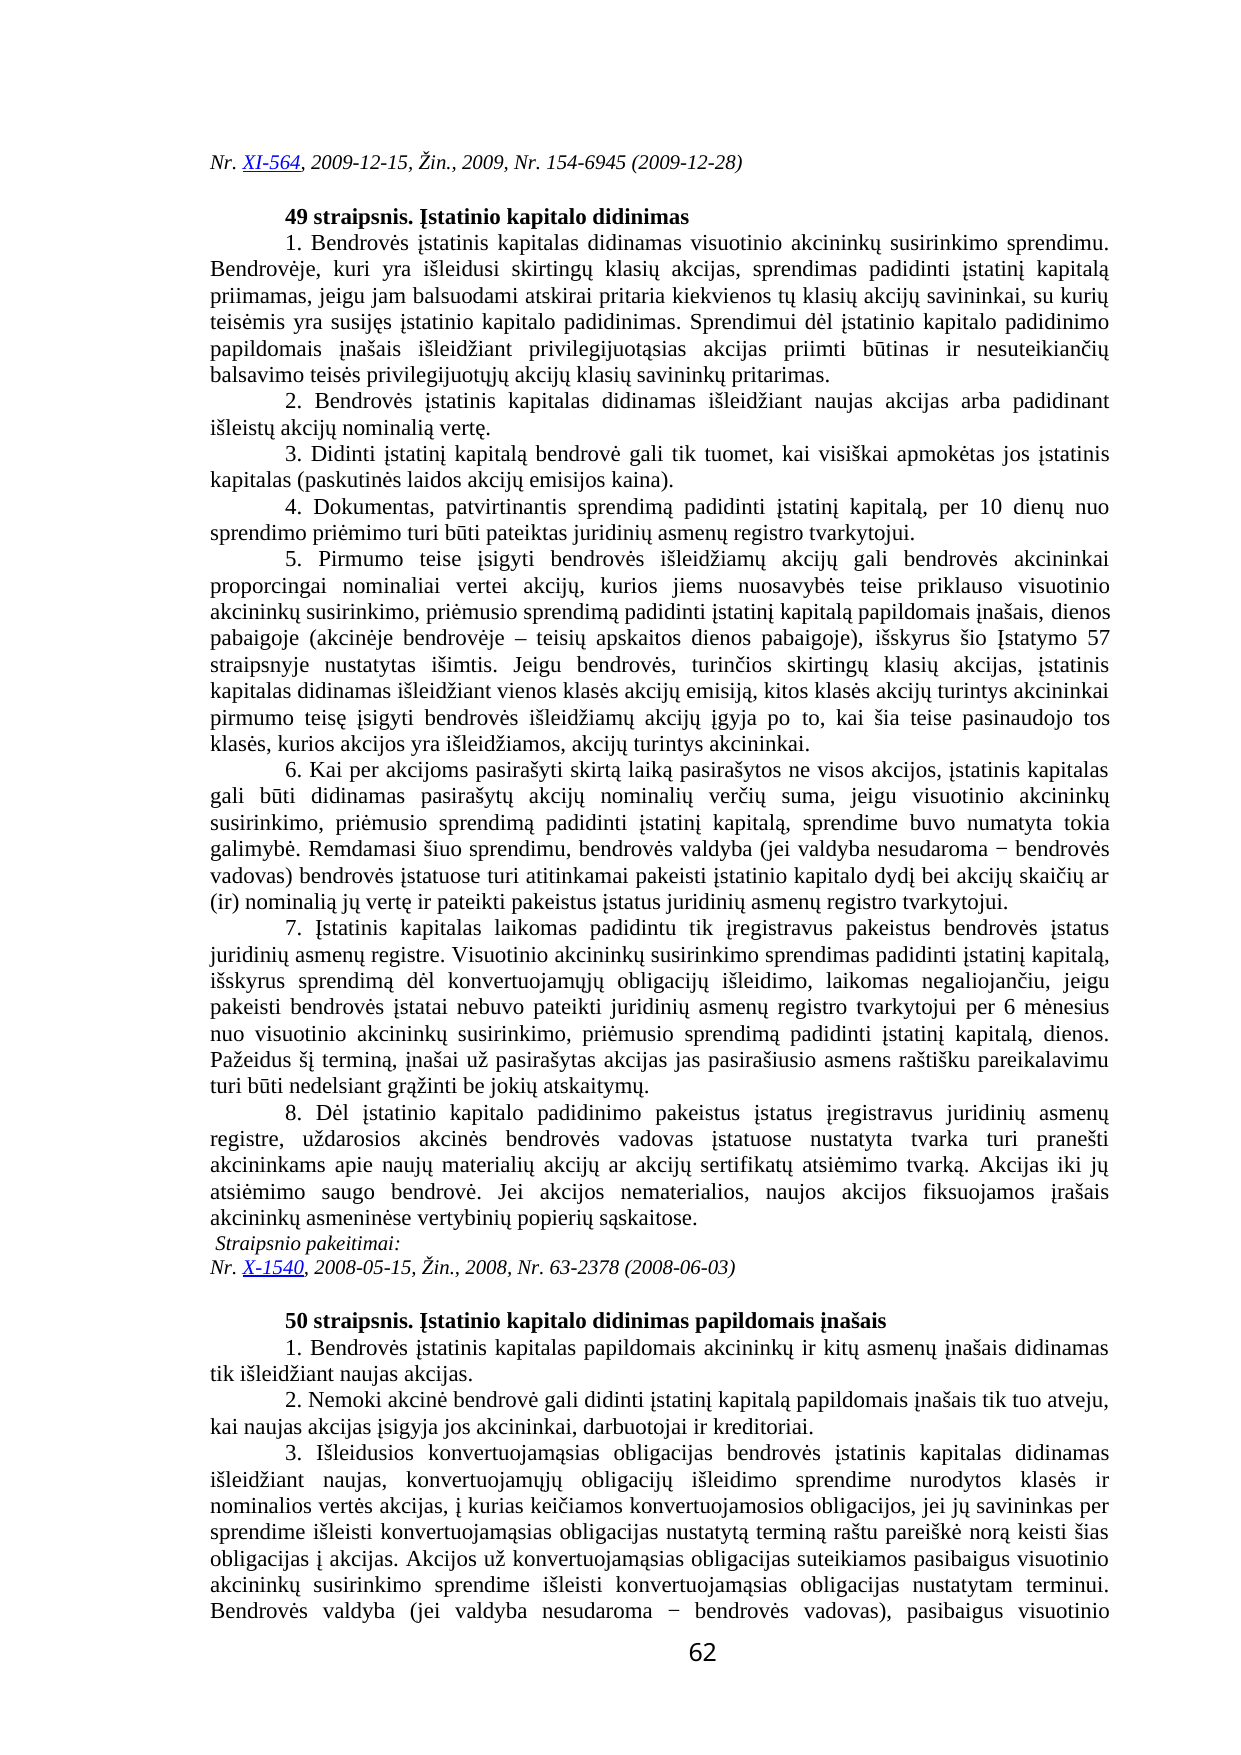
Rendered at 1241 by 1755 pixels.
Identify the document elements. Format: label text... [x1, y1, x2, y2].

text Straipsnio pakeitimai: [210, 1231, 1111, 1255]
text 1. Bendrovės įstatinis kapitalas papildomais akcininkų ir kitų asmenų įnašais didinamas tik išleidžiant naujas akcijas. [210, 1334, 1111, 1387]
text 2. Nemoki akcinė bendrovė gali didinti įstatinį kapitalą papildomais įnašais tik tuo atveju, kai naujas akcijas įsigyja jos akcininkai, darbuotojai ir kreditoriai. [210, 1387, 1111, 1439]
text 49 straipsnis. Įstatinio kapitalo didinimas [210, 203, 1111, 229]
text 4. Dokumentas, patvirtinantis sprendimą padidinti įstatinį kapitalą, per 10 dienų nuo sprendimo priėmimo turi būti pateiktas juridinių asmenų registro tvarkytojui. [210, 493, 1111, 545]
text 6. Kai per akcijoms pasirašyti skirtą laiką pasirašytos ne visos akcijos, įstatinis kapitalas gali būti didinamas pasirašytų akcijų nominalių verčių suma, jeigu visuotinio akcininkų susirinkimo, priėmusio sprendimą padidinti įstatinį kapitalą, sprendime buvo numatyta tokia galimybė. Remdamasi šiuo sprendimu, bendrovės valdyba (jei valdyba nesudaroma − bendrovės vadovas) bendrovės įstatuose turi atitinkamai pakeisti įstatinio kapitalo dydį bei akcijų skaičių ar (ir) nominalią jų vertę ir pateikti pakeistus įstatus juridinių asmenų registro tvarkytojui. [210, 756, 1111, 914]
text 3. Didinti įstatinį kapitalą bendrovė gali tik tuomet, kai visiškai apmokėtas jos įstatinis kapitalas (paskutinės laidos akcijų emisijos kaina). [210, 440, 1111, 493]
text Nr. X-1540, 2008-05-15, Žin., 2008, Nr. 63-2378 (2008-06-03) [210, 1255, 1111, 1279]
text Nr. XI-564, 2009-12-15, Žin., 2009, Nr. 154-6945 (2009-12-28) [210, 150, 1120, 174]
text 2. Bendrovės įstatinis kapitalas didinamas išleidžiant naujas akcijas arba padidinant išleistų akcijų nominalią vertę. [210, 387, 1111, 440]
text 1. Bendrovės įstatinis kapitalas didinamas visuotinio akcininkų susirinkimo sprendimu. Bendrovėje, kuri yra išleidusi skirtingų klasių akcijas, sprendimas padidinti įstatinį kapitalą priimamas, jeigu jam balsuodami atskirai pritaria kiekvienos tų klasių akcijų savininkai, su kurių teisėmis yra susijęs įstatinio kapitalo padidinimas. Sprendimui dėl įstatinio kapitalo padidinimo papildomais įnašais išleidžiant privilegijuotąsias akcijas priimti būtinas ir nesuteikiančių balsavimo teisės privilegijuotųjų akcijų klasių savininkų pritarimas. [210, 229, 1111, 387]
text 8. Dėl įstatinio kapitalo padidinimo pakeistus įstatus įregistravus juridinių asmenų registre, uždarosios akcinės bendrovės vadovas įstatuose nustatyta tvarka turi pranešti akcininkams apie naujų materialių akcijų ar akcijų sertifikatų atsiėmimo tvarką. Akcijas iki jų atsiėmimo saugo bendrovė. Jei akcijos nematerialios, naujos akcijos fiksuojamos įrašais akcininkų asmeninėse vertybinių popierių sąskaitose. [210, 1099, 1111, 1231]
text 5. Pirmumo teise įsigyti bendrovės išleidžiamų akcijų gali bendrovės akcininkai proporcingai nominaliai vertei akcijų, kurios jiems nuosavybės teise priklauso visuotinio akcininkų susirinkimo, priėmusio sprendimą padidinti įstatinį kapitalą papildomais įnašais, dienos pabaigoje (akcinėje bendrovėje – teisių apskaitos dienos pabaigoje), išskyrus šio Įstatymo 57 straipsnyje nustatytas išimtis. Jeigu bendrovės, turinčios skirtingų klasių akcijas, įstatinis kapitalas didinamas išleidžiant vienos klasės akcijų emisiją, kitos klasės akcijų turintys akcininkai pirmumo teisę įsigyti bendrovės išleidžiamų akcijų įgyja po to, kai šia teise pasinaudojo tos klasės, kurios akcijos yra išleidžiamos, akcijų turintys akcininkai. [210, 545, 1111, 756]
text 50 straipsnis. Įstatinio kapitalo didinimas papildomais įnašais [210, 1307, 1111, 1334]
text 7. Įstatinis kapitalas laikomas padidintu tik įregistravus pakeistus bendrovės įstatus juridinių asmenų registre. Visuotinio akcininkų susirinkimo sprendimas padidinti įstatinį kapitalą, išskyrus sprendimą dėl konvertuojamųjų obligacijų išleidimo, laikomas negaliojančiu, jeigu pakeisti bendrovės įstatai nebuvo pateikti juridinių asmenų registro tvarkytojui per 6 mėnesius nuo visuotinio akcininkų susirinkimo, priėmusio sprendimą padidinti įstatinį kapitalą, dienos. Pažeidus šį terminą, įnašai už pasirašytas akcijas jas pasirašiusio asmens raštišku pareikalavimu turi būti nedelsiant grąžinti be jokių atskaitymų. [210, 914, 1111, 1099]
text 3. Išleidusios konvertuojamąsias obligacijas bendrovės įstatinis kapitalas didinamas išleidžiant naujas, konvertuojamųjų obligacijų išleidimo sprendime nurodytos klasės ir nominalios vertės akcijas, į kurias keičiamos konvertuojamosios obligacijos, jei jų savininkas per sprendime išleisti konvertuojamąsias obligacijas nustatytą terminą raštu pareiškė norą keisti šias obligacijas į akcijas. Akcijos už konvertuojamąsias obligacijas suteikiamos pasibaigus visuotinio akcininkų susirinkimo sprendime išleisti konvertuojamąsias obligacijas nustatytam terminui. Bendrovės valdyba (jei valdyba nesudaroma − bendrovės vadovas), pasibaigus visuotinio [210, 1439, 1111, 1624]
